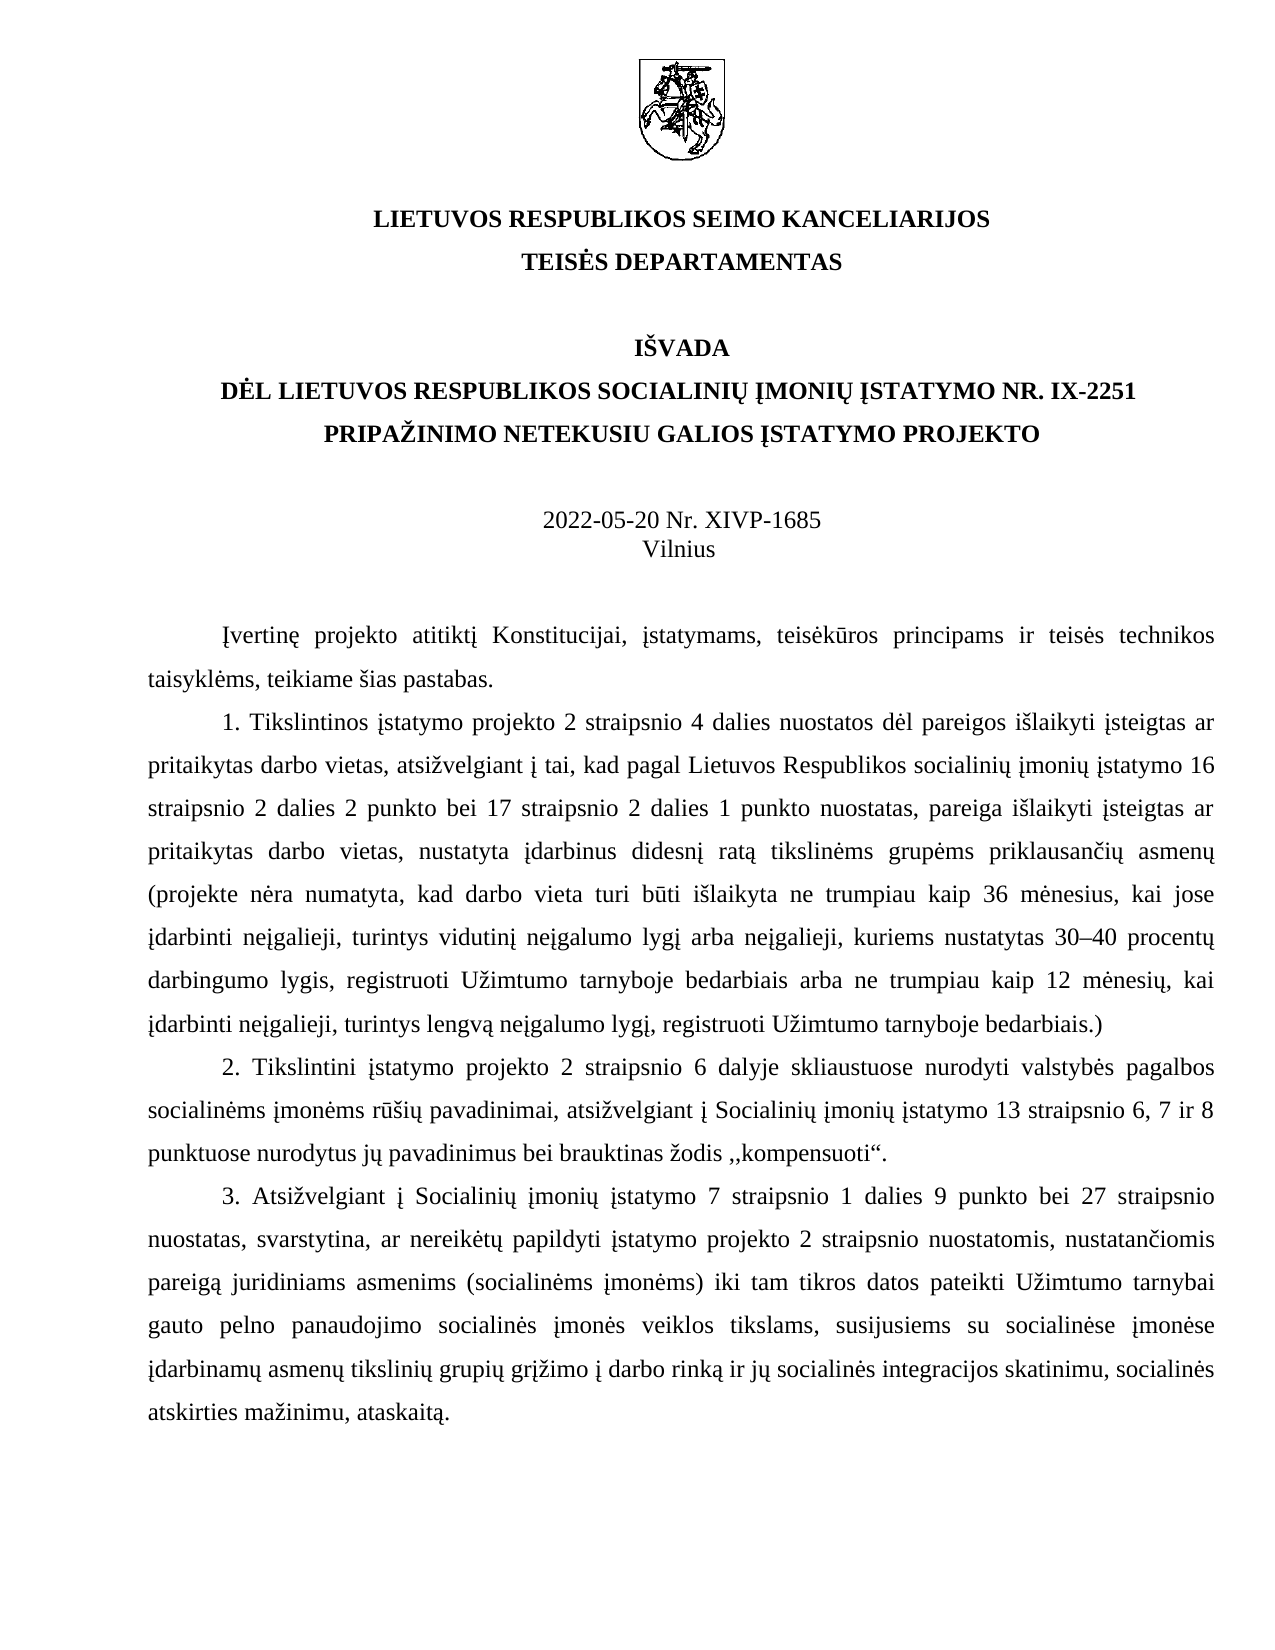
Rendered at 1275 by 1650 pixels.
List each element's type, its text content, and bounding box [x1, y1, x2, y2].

text IŠVADA [148, 333, 1216, 362]
text 2. Tikslintini įstatymo projekto 2 straipsnio 6 dalyje skliaustuose nurodyti valstybės pagalbos socialinėms įmonėms rūšių pavadinimai, atsižvelgiant į Socialinių įmonių įstatymo 13 straipsnio 6, 7 ir 8 punktuose nurodytus jų pavadinimus bei brauktinas žodis ,,kompensuoti“. [148, 1052, 1216, 1167]
text Įvertinę projekto atitiktį Konstitucijai, įstatymams, teisėkūros principams ir teisės technikos taisyklėms, teikiame šias pastabas. [148, 621, 1216, 692]
subtitle TEISĖS DEPARTAMENTAS [148, 247, 1216, 276]
text LIETUVOS RESPUBLIKOS SEIMO KANCELIARIJOS [148, 204, 1216, 232]
text PRIPAŽINIMO NETEKUSIU GALIOS ĮSTATYMO PROJEKTO [148, 419, 1216, 448]
text 2022-05-20 Nr. XIVP-1685 [148, 506, 1216, 534]
text Vilnius [148, 534, 1216, 563]
text 1. Tikslintinos įstatymo projekto 2 straipsnio 4 dalies nuostatos dėl pareigos išlaikyti įsteigtas ar pritaikytas darbo vietas, atsižvelgiant į tai, kad pagal Lietuvos Respublikos socialinių įmonių įstatymo 16 straipsnio 2 dalies 2 punkto bei 17 straipsnio 2 dalies 1 punkto nuostatas, pareiga išlaikyti įsteigtas ar pritaikytas darbo vietas, nustatyta įdarbinus didesnį ratą tikslinėms grupėms priklausančių asmenų (projekte nėra numatyta, kad darbo vieta turi būti išlaikyta ne trumpiau kaip 36 mėnesius, kai jose įdarbinti neįgalieji, turintys vidutinį neįgalumo lygį arba neįgalieji, kuriems nustatytas 30–40 procentų darbingumo lygis, registruoti Užimtumo tarnyboje bedarbiais arba ne trumpiau kaip 12 mėnesių, kai įdarbinti neįgalieji, turintys lengvą neįgalumo lygį, registruoti Užimtumo tarnyboje bedarbiais.) [148, 707, 1216, 1037]
text 3. Atsižvelgiant į Socialinių įmonių įstatymo 7 straipsnio 1 dalies 9 punkto bei 27 straipsnio nuostatas, svarstytina, ar nereikėtų papildyti įstatymo projekto 2 straipsnio nuostatomis, nustatančiomis pareigą juridiniams asmenims (socialinėms įmonėms) iki tam tikros datos pateikti Užimtumo tarnybai gauto pelno panaudojimo socialinės įmonės veiklos tikslams, susijusiems su socialinėse įmonėse įdarbinamų asmenų tikslinių grupių grįžimo į darbo rinką ir jų socialinės integracijos skatinimu, socialinės atskirties mažinimu, ataskaitą. [148, 1181, 1216, 1426]
text DĖL Lietuvos Respublikos socialinių įmonių ĮSTATYMO NR. IX-2251 [148, 376, 1216, 405]
